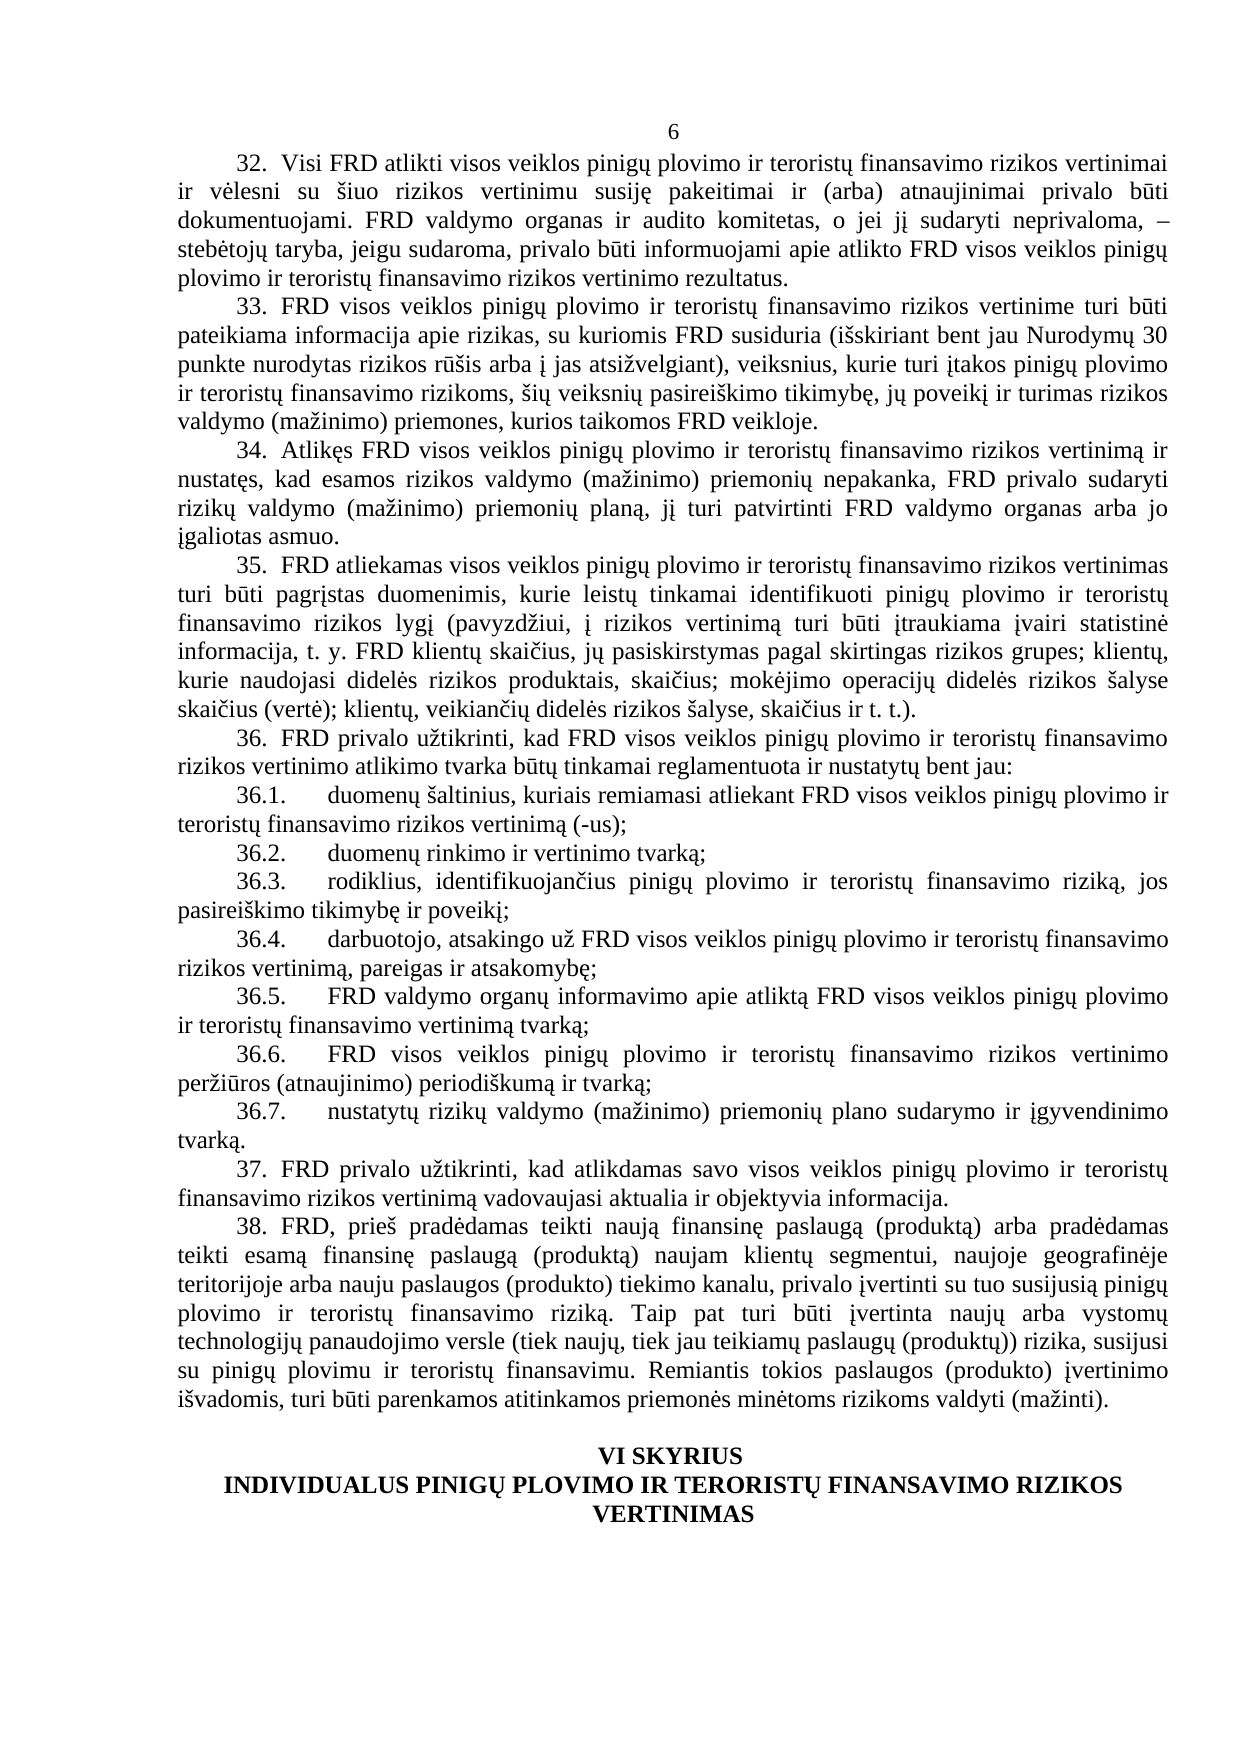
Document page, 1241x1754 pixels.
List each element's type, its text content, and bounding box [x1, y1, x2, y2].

text 33. FRD visos veiklos pinigų plovimo ir teroristų finansavimo rizikos vertinime turi būti pateikiama informacija apie rizikas, su kuriomis FRD susiduria (išskiriant bent jau Nurodymų 30 punkte nurodytas rizikos rūšis arba į jas atsižvelgiant), veiksnius, kurie turi įtakos pinigų plovimo ir teroristų finansavimo rizikoms, šių veiksnių pasireiškimo tikimybę, jų poveikį ir turimas rizikos valdymo (mažinimo) priemones, kurios taikomos FRD veikloje. [177, 291, 1169, 435]
text 36.4. darbuotojo, atsakingo už FRD visos veiklos pinigų plovimo ir teroristų finansavimo rizikos vertinimą, pareigas ir atsakomybę; [177, 924, 1169, 981]
text 35. FRD atliekamas visos veiklos pinigų plovimo ir teroristų finansavimo rizikos vertinimas turi būti pagrįstas duomenimis, kurie leistų tinkamai identifikuoti pinigų plovimo ir teroristų finansavimo rizikos lygį (pavyzdžiui, į rizikos vertinimą turi būti įtraukiama įvairi statistinė informacija, t. y. FRD klientų skaičius, jų pasiskirstymas pagal skirtingas rizikos grupes; klientų, kurie naudojasi didelės rizikos produktais, skaičius; mokėjimo operacijų didelės rizikos šalyse skaičius (vertė); klientų, veikiančių didelės rizikos šalyse, skaičius ir t. t.). [177, 550, 1169, 723]
text 37. FRD privalo užtikrinti, kad atlikdamas savo visos veiklos pinigų plovimo ir teroristų finansavimo rizikos vertinimą vadovaujasi aktualia ir objektyvia informacija. [177, 1154, 1169, 1211]
text 36.3. rodiklius, identifikuojančius pinigų plovimo ir teroristų finansavimo riziką, jos pasireiškimo tikimybę ir poveikį; [177, 866, 1169, 924]
text 36.1. duomenų šaltinius, kuriais remiamasi atliekant FRD visos veiklos pinigų plovimo ir teroristų finansavimo rizikos vertinimą (-us); [177, 780, 1169, 838]
text 36.7. nustatytų rizikų valdymo (mažinimo) priemonių plano sudarymo ir įgyvendinimo tvarką. [177, 1096, 1169, 1154]
text 36.5. FRD valdymo organų informavimo apie atliktą FRD visos veiklos pinigų plovimo ir teroristų finansavimo vertinimą tvarką; [177, 981, 1169, 1039]
text INDIVIDUALUS PINIGŲ PLOVIMO IR TERORISTŲ FINANSAVIMO RIZIKOS VERTINIMAS [177, 1470, 1169, 1528]
text VI SKYRIUS [177, 1441, 1169, 1470]
text 36.6. FRD visos veiklos pinigų plovimo ir teroristų finansavimo rizikos vertinimo peržiūros (atnaujinimo) periodiškumą ir tvarką; [177, 1039, 1169, 1096]
text 34. Atlikęs FRD visos veiklos pinigų plovimo ir teroristų finansavimo rizikos vertinimą ir nustatęs, kad esamos rizikos valdymo (mažinimo) priemonių nepakanka, FRD privalo sudaryti rizikų valdymo (mažinimo) priemonių planą, jį turi patvirtinti FRD valdymo organas arba jo įgaliotas asmuo. [177, 435, 1169, 550]
text 36.2. duomenų rinkimo ir vertinimo tvarką; [177, 838, 1169, 866]
text 32. Visi FRD atlikti visos veiklos pinigų plovimo ir teroristų finansavimo rizikos vertinimai ir vėlesni su šiuo rizikos vertinimu susiję pakeitimai ir (arba) atnaujinimai privalo būti dokumentuojami. FRD valdymo organas ir audito komitetas, o jei jį sudaryti neprivaloma, – stebėtojų taryba, jeigu sudaroma, privalo būti informuojami apie atlikto FRD visos veiklos pinigų plovimo ir teroristų finansavimo rizikos vertinimo rezultatus. [177, 148, 1169, 291]
text 36. FRD privalo užtikrinti, kad FRD visos veiklos pinigų plovimo ir teroristų finansavimo rizikos vertinimo atlikimo tvarka būtų tinkamai reglamentuota ir nustatytų bent jau: [177, 723, 1169, 780]
text 38. FRD, prieš pradėdamas teikti naują finansinę paslaugą (produktą) arba pradėdamas teikti esamą finansinę paslaugą (produktą) naujam klientų segmentui, naujoje geografinėje teritorijoje arba nauju paslaugos (produkto) tiekimo kanalu, privalo įvertinti su tuo susijusią pinigų plovimo ir teroristų finansavimo riziką. Taip pat turi būti įvertinta naujų arba vystomų technologijų panaudojimo versle (tiek naujų, tiek jau teikiamų paslaugų (produktų)) rizika, susijusi su pinigų plovimu ir teroristų finansavimu. Remiantis tokios paslaugos (produkto) įvertinimo išvadomis, turi būti parenkamos atitinkamos priemonės minėtoms rizikoms valdyti (mažinti). [177, 1211, 1169, 1413]
